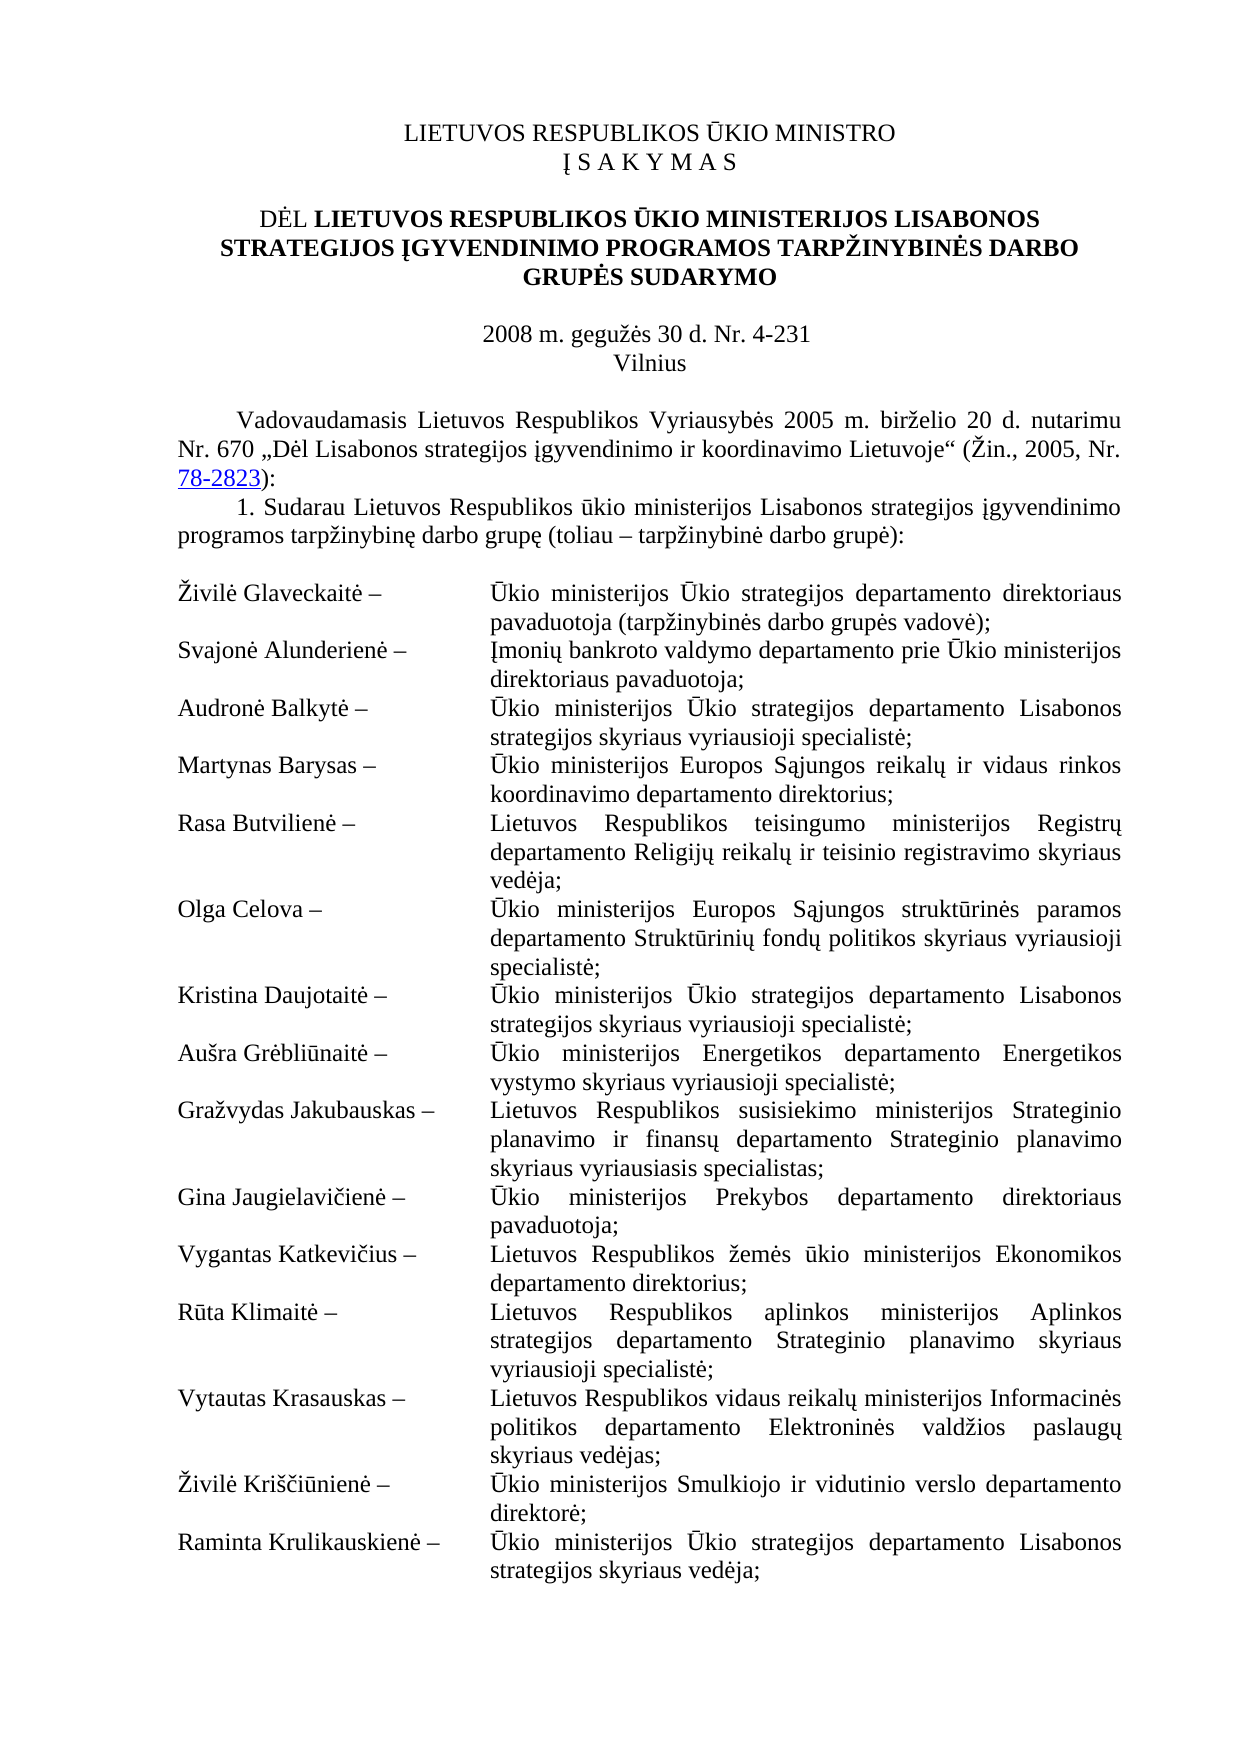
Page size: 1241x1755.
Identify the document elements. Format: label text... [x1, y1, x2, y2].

text ĮSAKYMAS [177, 147, 1122, 176]
text Vygantas Katkevičius – Lietuvos Respublikos žemės ūkio ministerijos Ekonomikos departamento direktorius; [177, 1239, 1122, 1297]
text Svajonė Alunderienė – Įmonių bankroto valdymo departamento prie Ūkio ministerijos direktoriaus pavaduotoja; [177, 636, 1122, 693]
text Živilė Glaveckaitė – Ūkio ministerijos Ūkio strategijos departamento direktoriaus pavaduotoja (tarpžinybinės darbo grupės vadovė); [177, 578, 1122, 636]
text Kristina Daujotaitė – Ūkio ministerijos Ūkio strategijos departamento Lisabonos strategijos skyriaus vyriausioji specialistė; [177, 981, 1122, 1038]
text Vadovaudamasis Lietuvos Respublikos Vyriausybės 2005 m. birželio 20 d. nutarimu Nr. 670 „Dėl Lisabonos strategijos įgyvendinimo ir koordinavimo Lietuvoje“ (Žin., 2005, Nr. 78-2823): [177, 406, 1122, 492]
text Gina Jaugielavičienė – Ūkio ministerijos Prekybos departamento direktoriaus pavaduotoja; [177, 1182, 1122, 1239]
text 1. Sudarau Lietuvos Respublikos ūkio ministerijos Lisabonos strategijos įgyvendinimo programos tarpžinybinę darbo grupę (toliau – tarpžinybinė darbo grupė): [177, 492, 1122, 549]
text Vilnius [177, 348, 1122, 377]
text Vytautas Krasauskas – Lietuvos Respublikos vidaus reikalų ministerijos Informacinės politikos departamento Elektroninės valdžios paslaugų skyriaus vedėjas; [177, 1383, 1122, 1469]
text Rūta Klimaitė – Lietuvos Respublikos aplinkos ministerijos Aplinkos strategijos departamento Strateginio planavimo skyriaus vyriausioji specialistė; [177, 1297, 1122, 1383]
text Rasa Butvilienė – Lietuvos Respublikos teisingumo ministerijos Registrų departamento Religijų reikalų ir teisinio registravimo skyriaus vedėja; [177, 808, 1122, 894]
text Martynas Barysas – Ūkio ministerijos Europos Sąjungos reikalų ir vidaus rinkos koordinavimo departamento direktorius; [177, 751, 1122, 808]
text LIETUVOS RESPUBLIKOS ŪKIO MINISTRO [177, 118, 1122, 147]
text Audronė Balkytė – Ūkio ministerijos Ūkio strategijos departamento Lisabonos strategijos skyriaus vyriausioji specialistė; [177, 693, 1122, 751]
text Olga Celova – Ūkio ministerijos Europos Sąjungos struktūrinės paramos departamento Struktūrinių fondų politikos skyriaus vyriausioji specialistė; [177, 894, 1122, 981]
text Aušra Grėbliūnaitė – Ūkio ministerijos Energetikos departamento Energetikos vystymo skyriaus vyriausioji specialistė; [177, 1038, 1122, 1096]
text Raminta Krulikauskienė – Ūkio ministerijos Ūkio strategijos departamento Lisabonos strategijos skyriaus vedėja; [177, 1527, 1122, 1584]
text DĖL LIETUVOS RESPUBLIKOS ŪKIO MINISTERIJOS LISABONOS STRATEGIJOS ĮGYVENDINIMO PROGRAMOS TARPŽINYBINĖS DARBO GRUPĖS SUDARYMO [177, 204, 1122, 291]
text 2008 m. gegužės 30 d. Nr. 4-231 [177, 319, 1122, 348]
text Gražvydas Jakubauskas – Lietuvos Respublikos susisiekimo ministerijos Strateginio planavimo ir finansų departamento Strateginio planavimo skyriaus vyriausiasis specialistas; [177, 1096, 1122, 1182]
text Živilė Kriščiūnienė – Ūkio ministerijos Smulkiojo ir vidutinio verslo departamento direktorė; [177, 1469, 1122, 1527]
